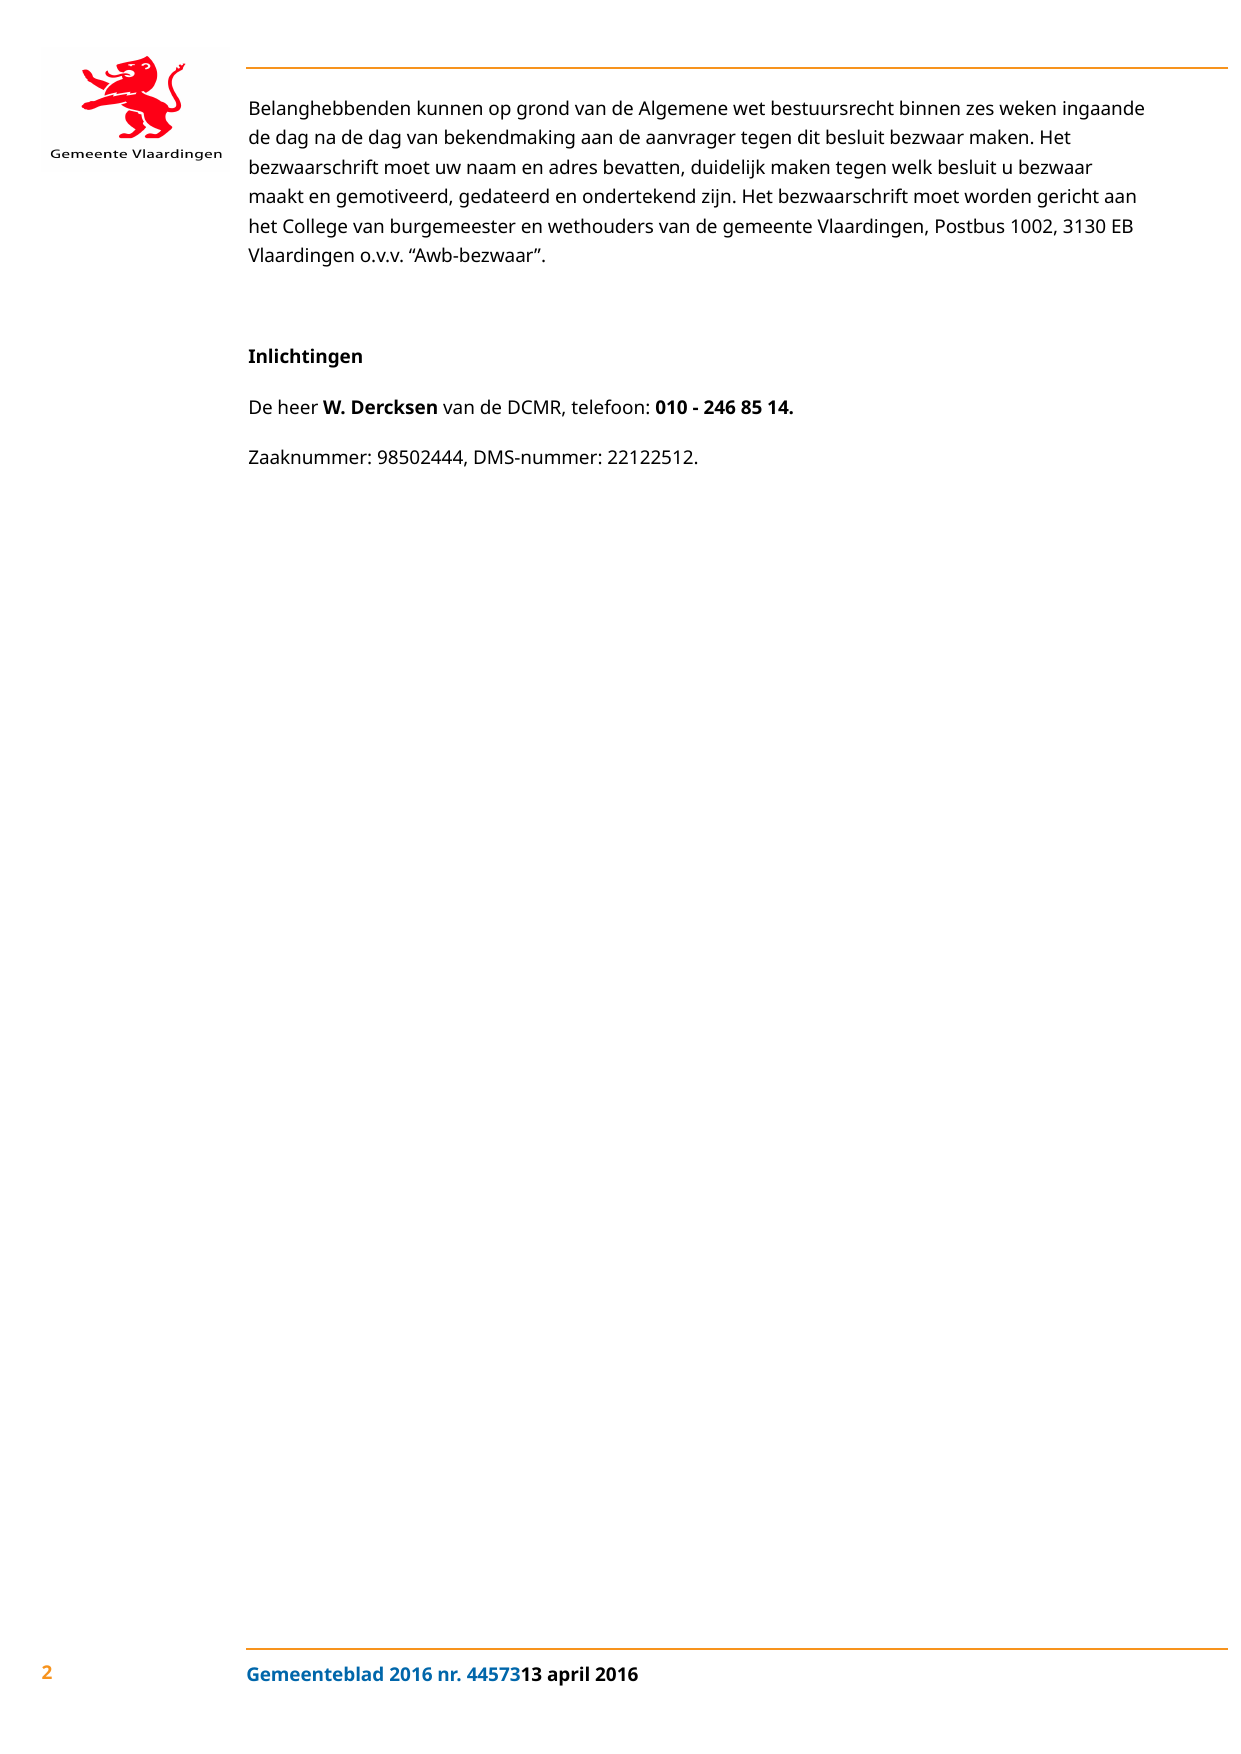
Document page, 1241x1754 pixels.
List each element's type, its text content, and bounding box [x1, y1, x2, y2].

picture [41, 47, 231, 172]
text De heer W. Dercksen van de DCMR, telefoon: 010 - 246 85 14. [248, 394, 1152, 420]
text Inlichtingen [248, 343, 1152, 369]
text Belanghebbenden kunnen op grond van de Algemene wet bestuursrecht binnen zes weken ingaande de dag na de dag van bekendmaking aan de aanvrager tegen dit besluit bezwaar maken. Het bezwaarschrift moet uw naam en adres bevatten, duidelijk maken tegen welk besluit u bezwaar maakt en gemotiveerd, gedateerd en ondertekend zijn. Het bezwaarschrift moet worden gericht aan het College van burgemeester en wethouders van de gemeente Vlaardingen, Postbus 1002, 3130 EB Vlaardingen o.v.v. “Awb-bezwaar”. [248, 95, 1152, 268]
text Zaaknummer: 98502444, DMS-nummer: 22122512. [248, 444, 1152, 470]
